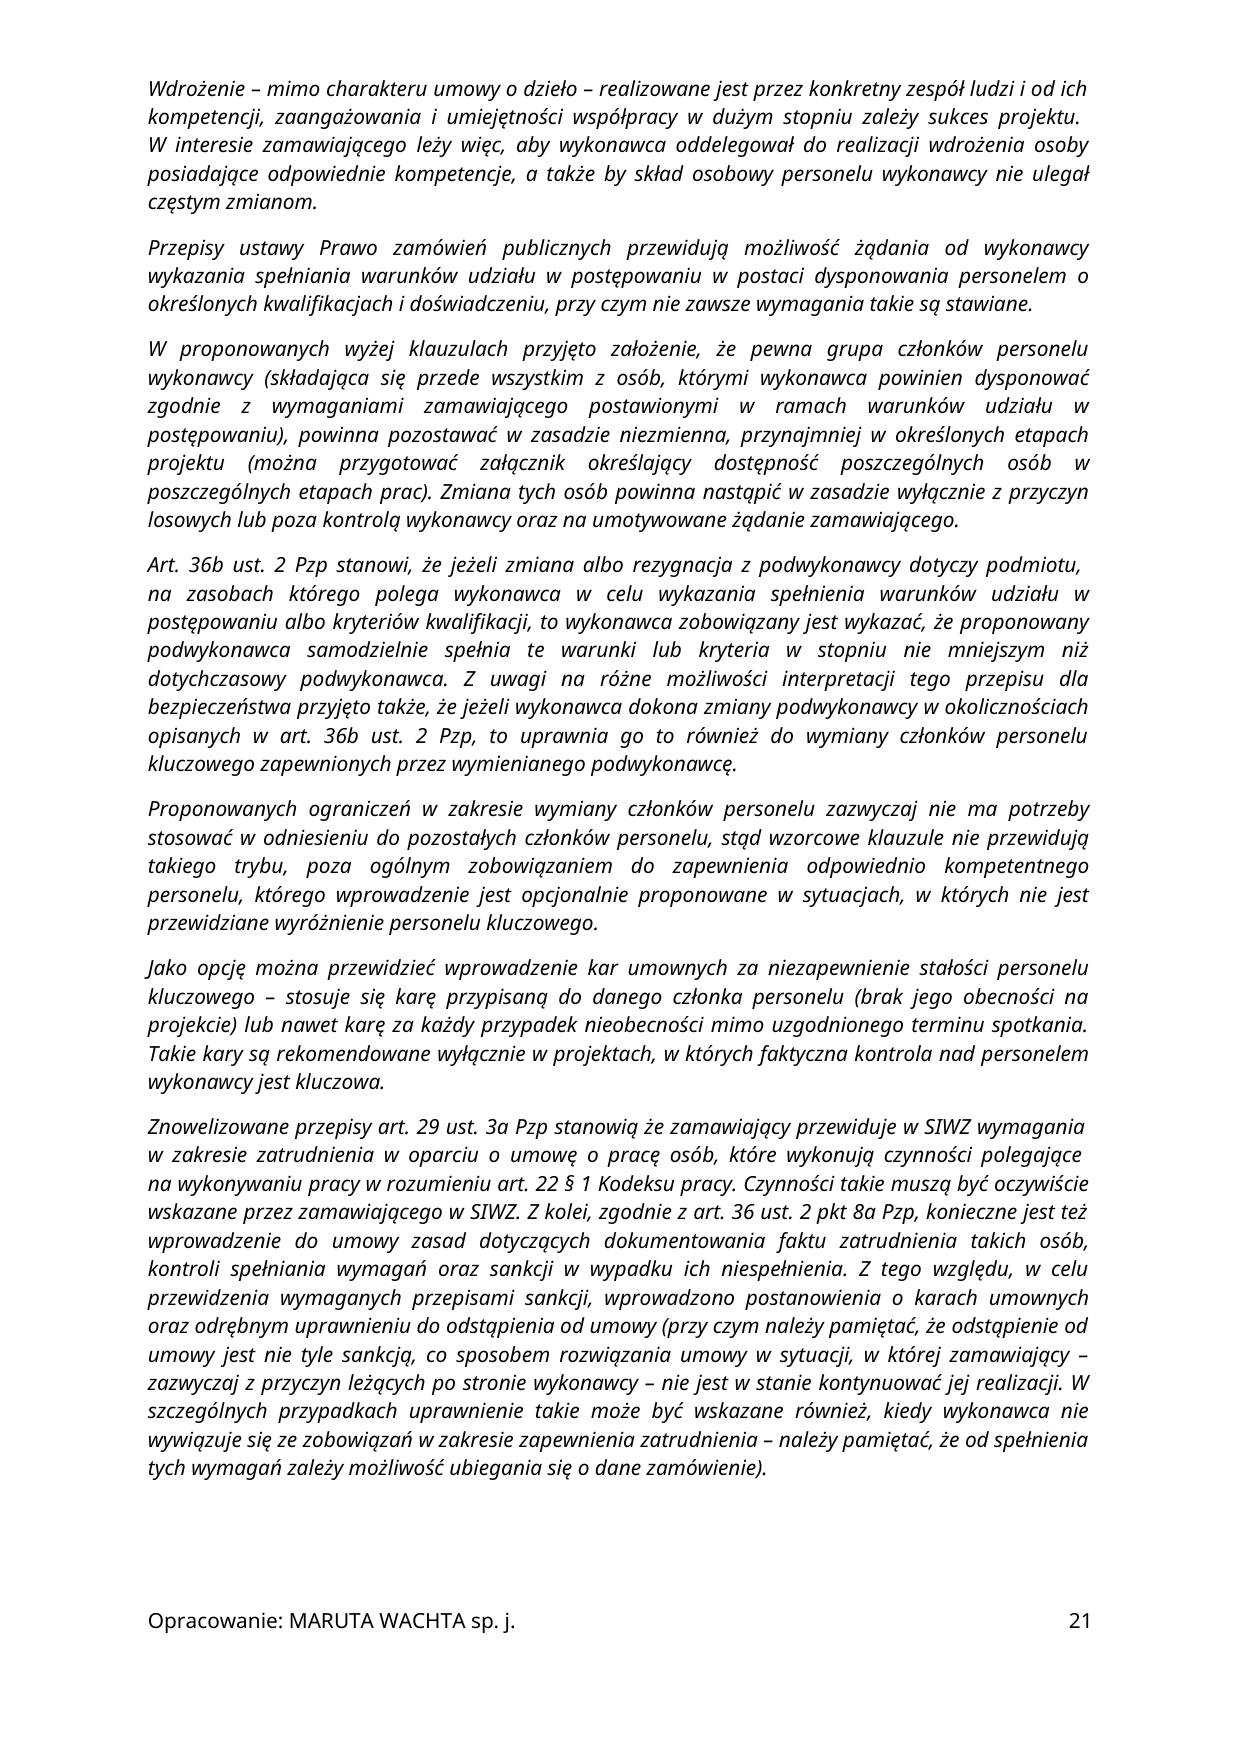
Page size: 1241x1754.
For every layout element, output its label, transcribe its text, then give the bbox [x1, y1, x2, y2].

text Proponowanych ograniczeń w zakresie wymiany członków personelu zazwyczaj nie ma potrzeby stosować w odniesieniu do pozostałych członków personelu, stąd wzorcowe klauzule nie przewidują takiego trybu, poza ogólnym zobowiązaniem do zapewnienia odpowiednio kompetentnego personelu, którego wprowadzenie jest opcjonalnie proponowane w sytuacjach, w których nie jest przewidziane wyróżnienie personelu kluczowego. [148, 794, 1093, 937]
text W proponowanych wyżej klauzulach przyjęto założenie, że pewna grupa członków personelu wykonawcy (składająca się przede wszystkim z osób, którymi wykonawca powinien dysponować zgodnie z wymaganiami zamawiającego postawionymi w ramach warunków udziału w postępowaniu), powinna pozostawać w zasadzie niezmienna, przynajmniej w określonych etapach projektu (można przygotować załącznik określający dostępność poszczególnych osób w poszczególnych etapach prac). Zmiana tych osób powinna nastąpić w zasadzie wyłącznie z przyczyn losowych lub poza kontrolą wykonawcy oraz na umotywowane żądanie zamawiającego. [148, 334, 1093, 534]
text Przepisy ustawy Prawo zamówień publicznych przewidują możliwość żądania od wykonawcy wykazania spełniania warunków udziału w postępowaniu w postaci dysponowania personelem o określonych kwalifikacjach i doświadczeniu, przy czym nie zawsze wymagania takie są stawiane. [148, 233, 1093, 318]
text Znowelizowane przepisy art. 29 ust. 3a Pzp stanowią że zamawiający przewiduje w SIWZ wymagania w zakresie zatrudnienia w oparciu o umowę o pracę osób, które wykonują czynności polegające na wykonywaniu pracy w rozumieniu art. 22 § 1 Kodeksu pracy. Czynności takie muszą być oczywiście wskazane przez zamawiającego w SIWZ. Z kolei, zgodnie z art. 36 ust. 2 pkt 8a Pzp, konieczne jest też wprowadzenie do umowy zasad dotyczących dokumentowania faktu zatrudnienia takich osób, kontroli spełniania wymagań oraz sankcji w wypadku ich niespełnienia. Z tego względu, w celu przewidzenia wymaganych przepisami sankcji, wprowadzono postanowienia o karach umownych oraz odrębnym uprawnieniu do odstąpienia od umowy (przy czym należy pamiętać, że odstąpienie od umowy jest nie tyle sankcją, co sposobem rozwiązania umowy w sytuacji, w której zamawiający – zazwyczaj z przyczyn leżących po stronie wykonawcy – nie jest w stanie kontynuować jej realizacji. W szczególnych przypadkach uprawnienie takie może być wskazane również, kiedy wykonawca nie wywiązuje się ze zobowiązań w zakresie zapewnienia zatrudnienia – należy pamiętać, że od spełnienia tych wymagań zależy możliwość ubiegania się o dane zamówienie). [148, 1112, 1093, 1482]
text Wdrożenie – mimo charakteru umowy o dzieło – realizowane jest przez konkretny zespół ludzi i od ich kompetencji, zaangażowania i umiejętności współpracy w dużym stopniu zależy sukces projektu. W interesie zamawiającego leży więc, aby wykonawca oddelegował do realizacji wdrożenia osoby posiadające odpowiednie kompetencje, a także by skład osobowy personelu wykonawcy nie ulegał częstym zmianom. [148, 74, 1093, 216]
text Jako opcję można przewidzieć wprowadzenie kar umownych za niezapewnienie stałości personelu kluczowego – stosuje się karę przypisaną do danego członka personelu (brak jego obecności na projekcie) lub nawet karę za każdy przypadek nieobecności mimo uzgodnionego terminu spotkania. Takie kary są rekomendowane wyłącznie w projektach, w których faktyczna kontrola nad personelem wykonawcy jest kluczowa. [148, 953, 1093, 1096]
text Art. 36b ust. 2 Pzp stanowi, że jeżeli zmiana albo rezygnacja z podwykonawcy dotyczy podmiotu, na zasobach którego polega wykonawca w celu wykazania spełnienia warunków udziału w postępowaniu albo kryteriów kwalifikacji, to wykonawca zobowiązany jest wykazać, że proponowany podwykonawca samodzielnie spełnia te warunki lub kryteria w stopniu nie mniejszym niż dotychczasowy podwykonawca. Z uwagi na różne możliwości interpretacji tego przepisu dla bezpieczeństwa przyjęto także, że jeżeli wykonawca dokona zmiany podwykonawcy w okolicznościach opisanych w art. 36b ust. 2 Pzp, to uprawnia go to również do wymiany członków personelu kluczowego zapewnionych przez wymienianego podwykonawcę. [148, 550, 1093, 778]
